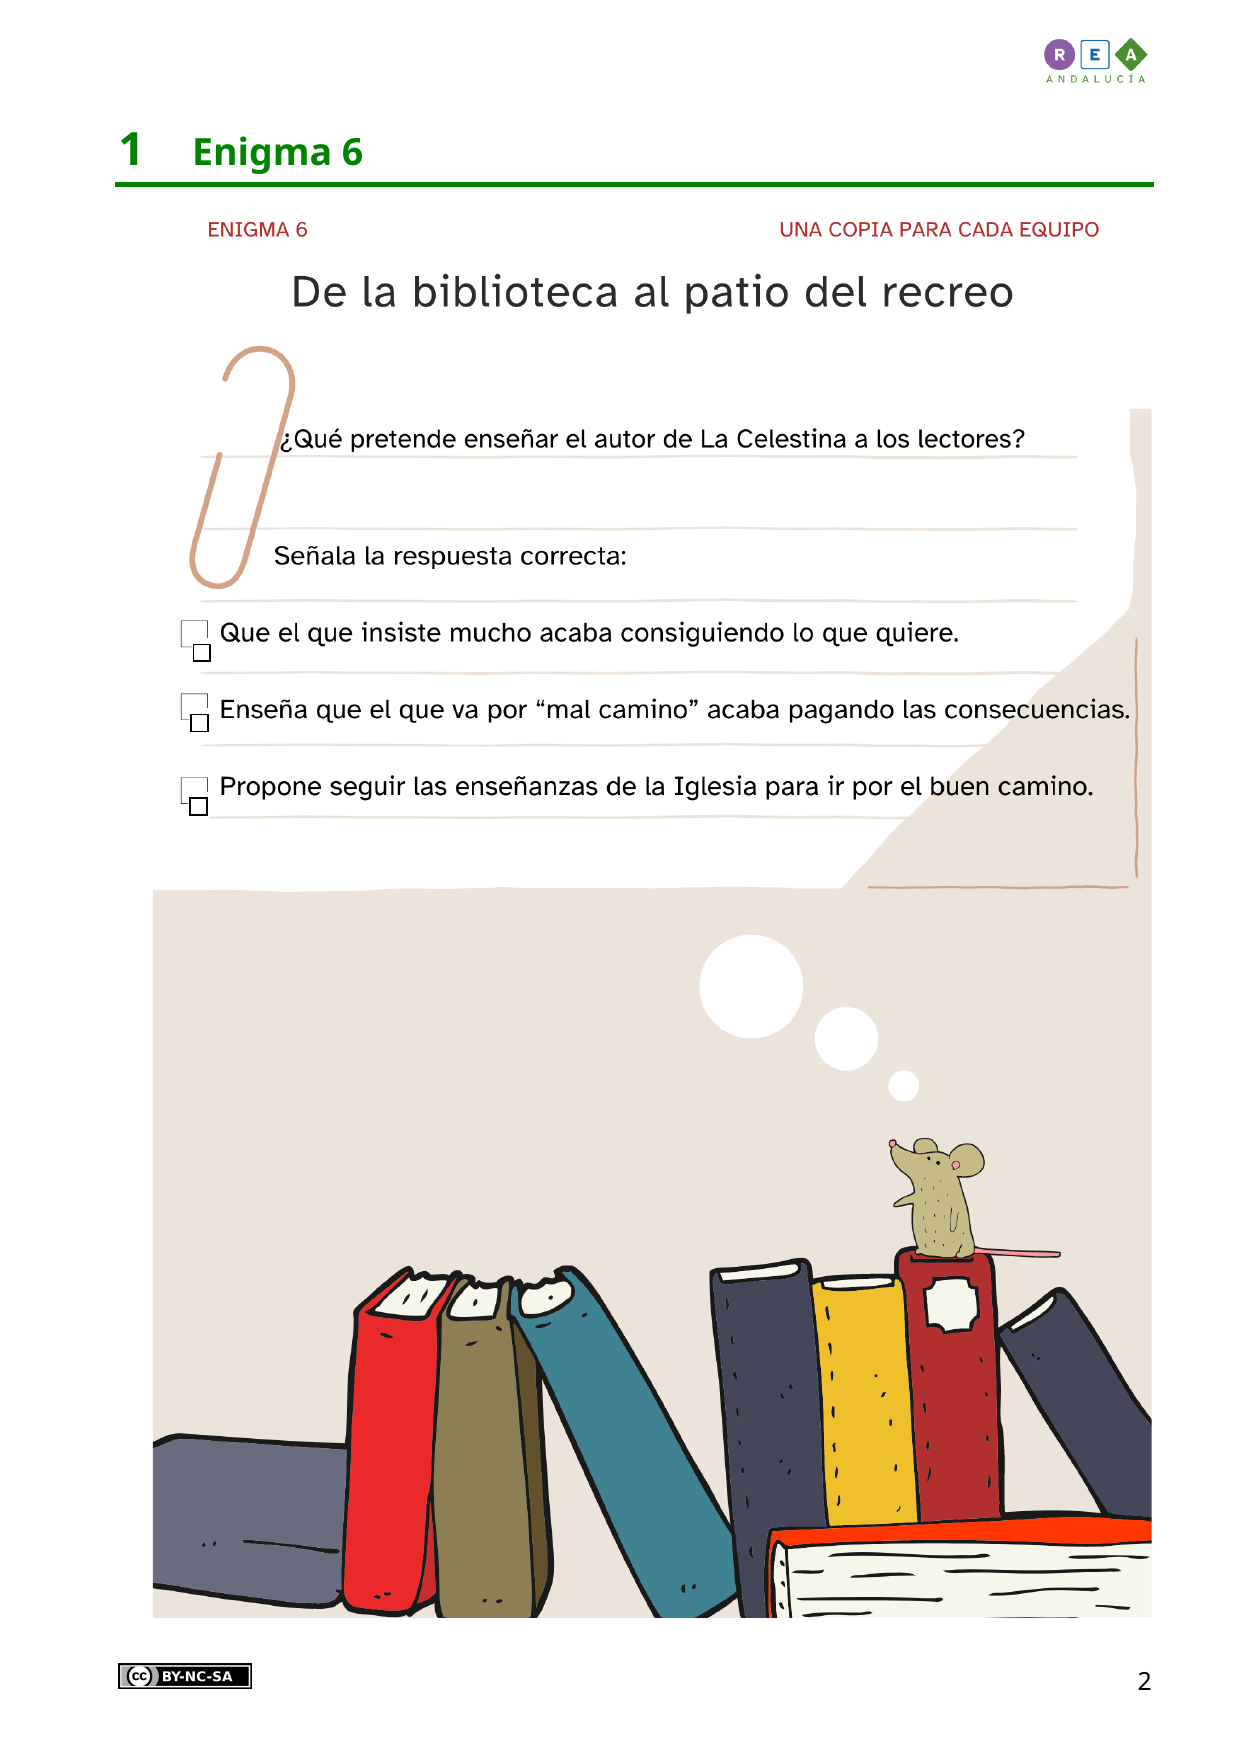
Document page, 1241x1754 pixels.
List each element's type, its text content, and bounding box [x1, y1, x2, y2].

picture [118, 1663, 536, 1698]
picture [152, 205, 1152, 1618]
subtitle Enigma 6 [115, 113, 1154, 182]
picture [1039, 33, 1152, 88]
